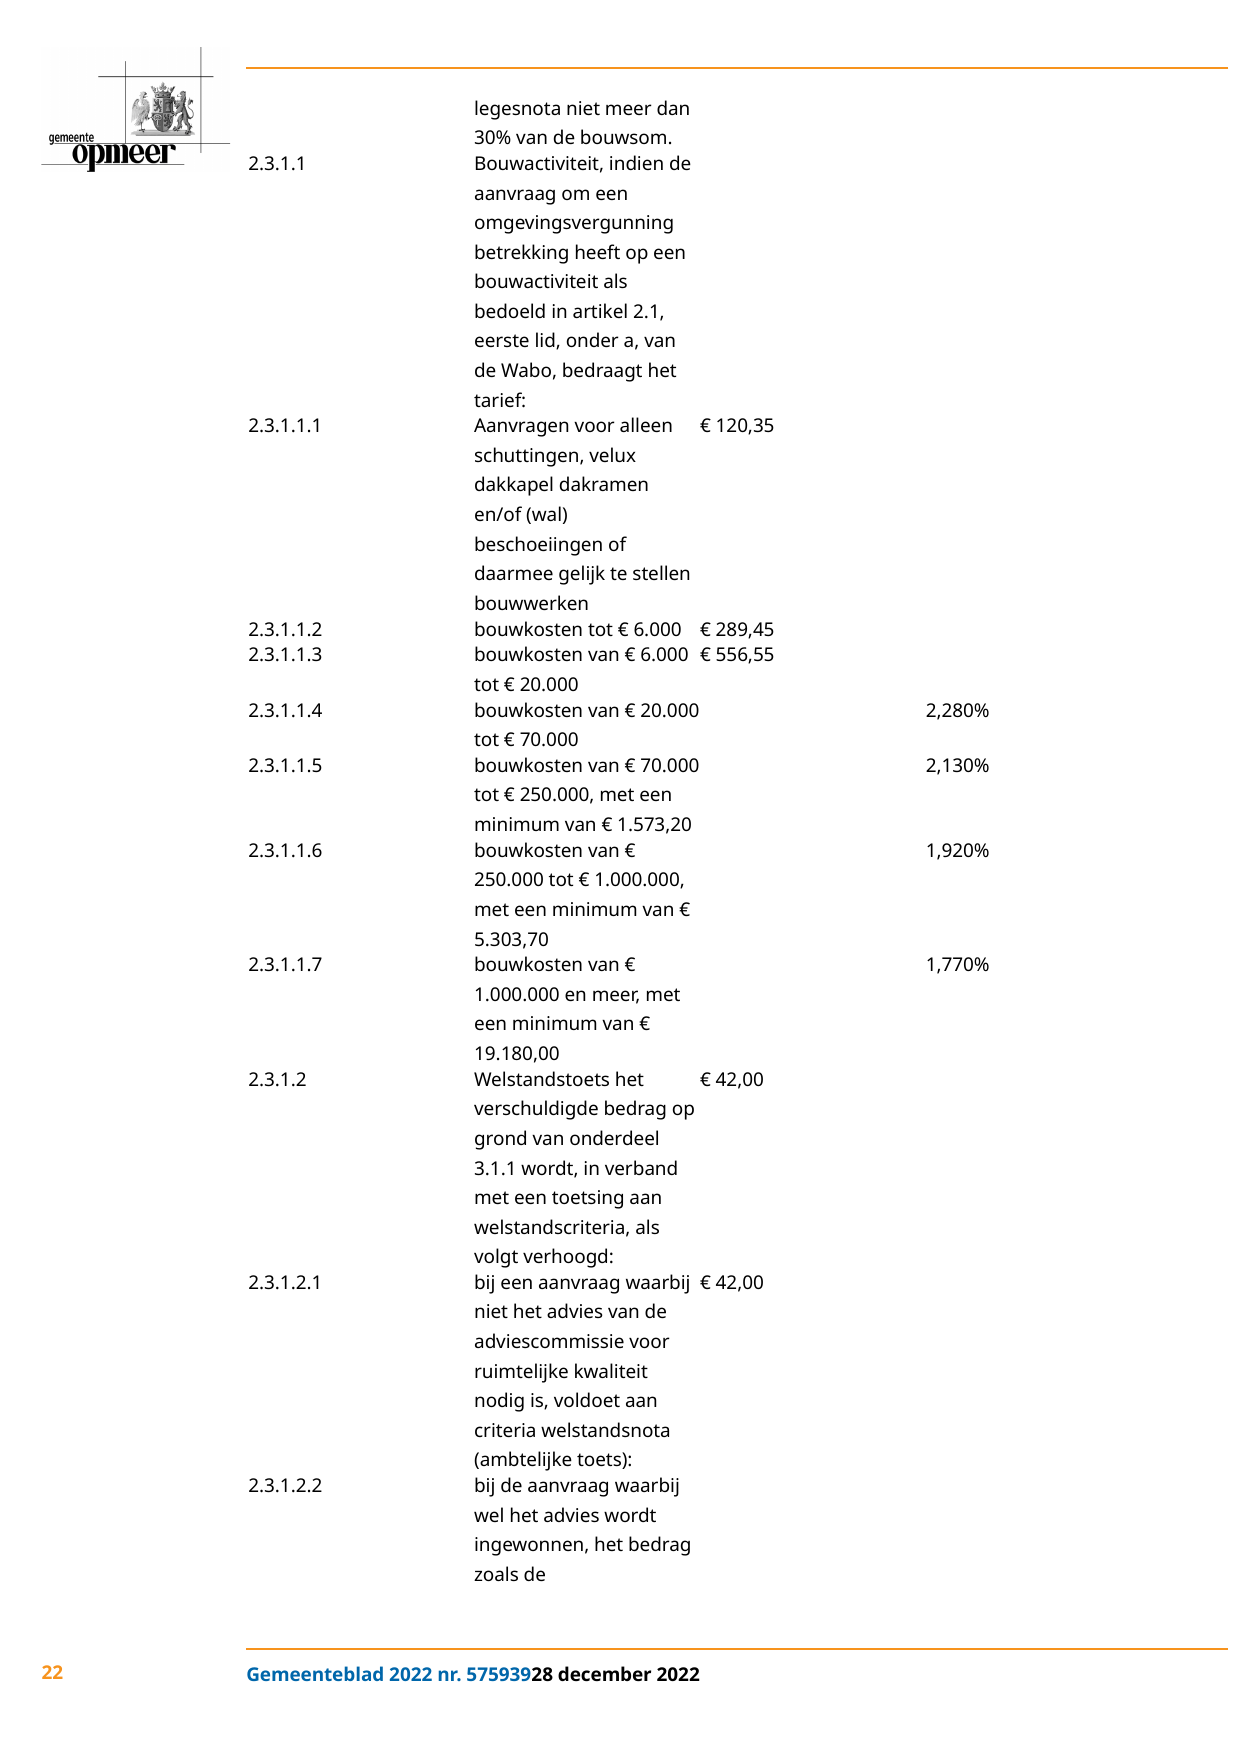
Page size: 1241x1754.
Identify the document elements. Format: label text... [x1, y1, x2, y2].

table_cell 2.3.1.1 [248, 150, 474, 412]
table_cell [700, 837, 926, 951]
table_cell [700, 95, 926, 150]
table_cell bouwkosten van € 250.000 tot € 1.000.000, met een minimum van € 5.303,70 [474, 837, 700, 951]
table_cell € 42,00 [700, 1066, 926, 1269]
table_cell [926, 1066, 1152, 1269]
table_cell [700, 697, 926, 752]
table_cell bouwkosten tot € 6.000 [474, 616, 700, 641]
table_cell € 556,55 [700, 641, 926, 697]
table_cell 2.3.1.1.4 [248, 697, 474, 752]
table_cell 2,280% [926, 697, 1152, 752]
picture [41, 47, 231, 172]
table_cell [700, 951, 926, 1066]
table_cell € 120,35 [700, 413, 926, 616]
table_cell [700, 150, 926, 412]
table_cell 2.3.1.1.6 [248, 837, 474, 951]
table_cell [926, 1269, 1152, 1472]
table_cell bouwkosten van € 1.000.000 en meer, met een minimum van € 19.180,00 [474, 951, 700, 1066]
table_cell 1,770% [926, 951, 1152, 1066]
table_cell bij een aanvraag waarbij niet het advies van de adviescommissie voor ruimtelijke kwaliteit nodig is, voldoet aan criteria welstandsnota (ambtelijke toets): [474, 1269, 700, 1472]
table_cell [926, 413, 1152, 616]
table_cell 2.3.1.1.1 [248, 413, 474, 616]
table_cell Welstandstoets het verschuldigde bedrag op grond van onderdeel 3.1.1 wordt, in verband met een toetsing aan welstandscriteria, als volgt verhoogd: [474, 1066, 700, 1269]
table_cell Aanvragen voor alleen schuttingen, velux dakkapel dakramen en/of (wal) beschoeiingen of daarmee gelijk te stellen bouwwerken [474, 413, 700, 616]
table_cell Bouwactiviteit, indien de aanvraag om een omgevingsvergunning betrekking heeft op een bouwactiviteit als bedoeld in artikel 2.1, eerste lid, onder a, van de Wabo, bedraagt het tarief: [474, 150, 700, 412]
table_cell 2.3.1.2 [248, 1066, 474, 1269]
table_cell [926, 616, 1152, 641]
table_cell [926, 95, 1152, 150]
table_cell legesnota niet meer dan 30% van de bouwsom. [474, 95, 700, 150]
table_cell 2,130% [926, 752, 1152, 837]
table_cell [926, 150, 1152, 412]
table_cell € 42,00 [700, 1269, 926, 1472]
table_cell 2.3.1.1.5 [248, 752, 474, 837]
table_cell [700, 1473, 926, 1587]
table_cell bouwkosten van € 6.000 tot € 20.000 [474, 641, 700, 697]
table_cell 2.3.1.2.1 [248, 1269, 474, 1472]
table_cell 2.3.1.1.2 [248, 616, 474, 641]
table_cell [700, 752, 926, 837]
table_cell 2.3.1.2.2 [248, 1473, 474, 1587]
table_cell [248, 95, 474, 150]
table_cell 2.3.1.1.7 [248, 951, 474, 1066]
table_cell bouwkosten van € 70.000 tot € 250.000, met een minimum van € 1.573,20 [474, 752, 700, 837]
table_cell [926, 1473, 1152, 1587]
table_cell 1,920% [926, 837, 1152, 951]
table_cell bouwkosten van € 20.000 tot € 70.000 [474, 697, 700, 752]
table_cell bij de aanvraag waarbij wel het advies wordt ingewonnen, het bedrag zoals de [474, 1473, 700, 1587]
table_cell [926, 641, 1152, 697]
table_cell 2.3.1.1.3 [248, 641, 474, 697]
table_cell € 289,45 [700, 616, 926, 641]
